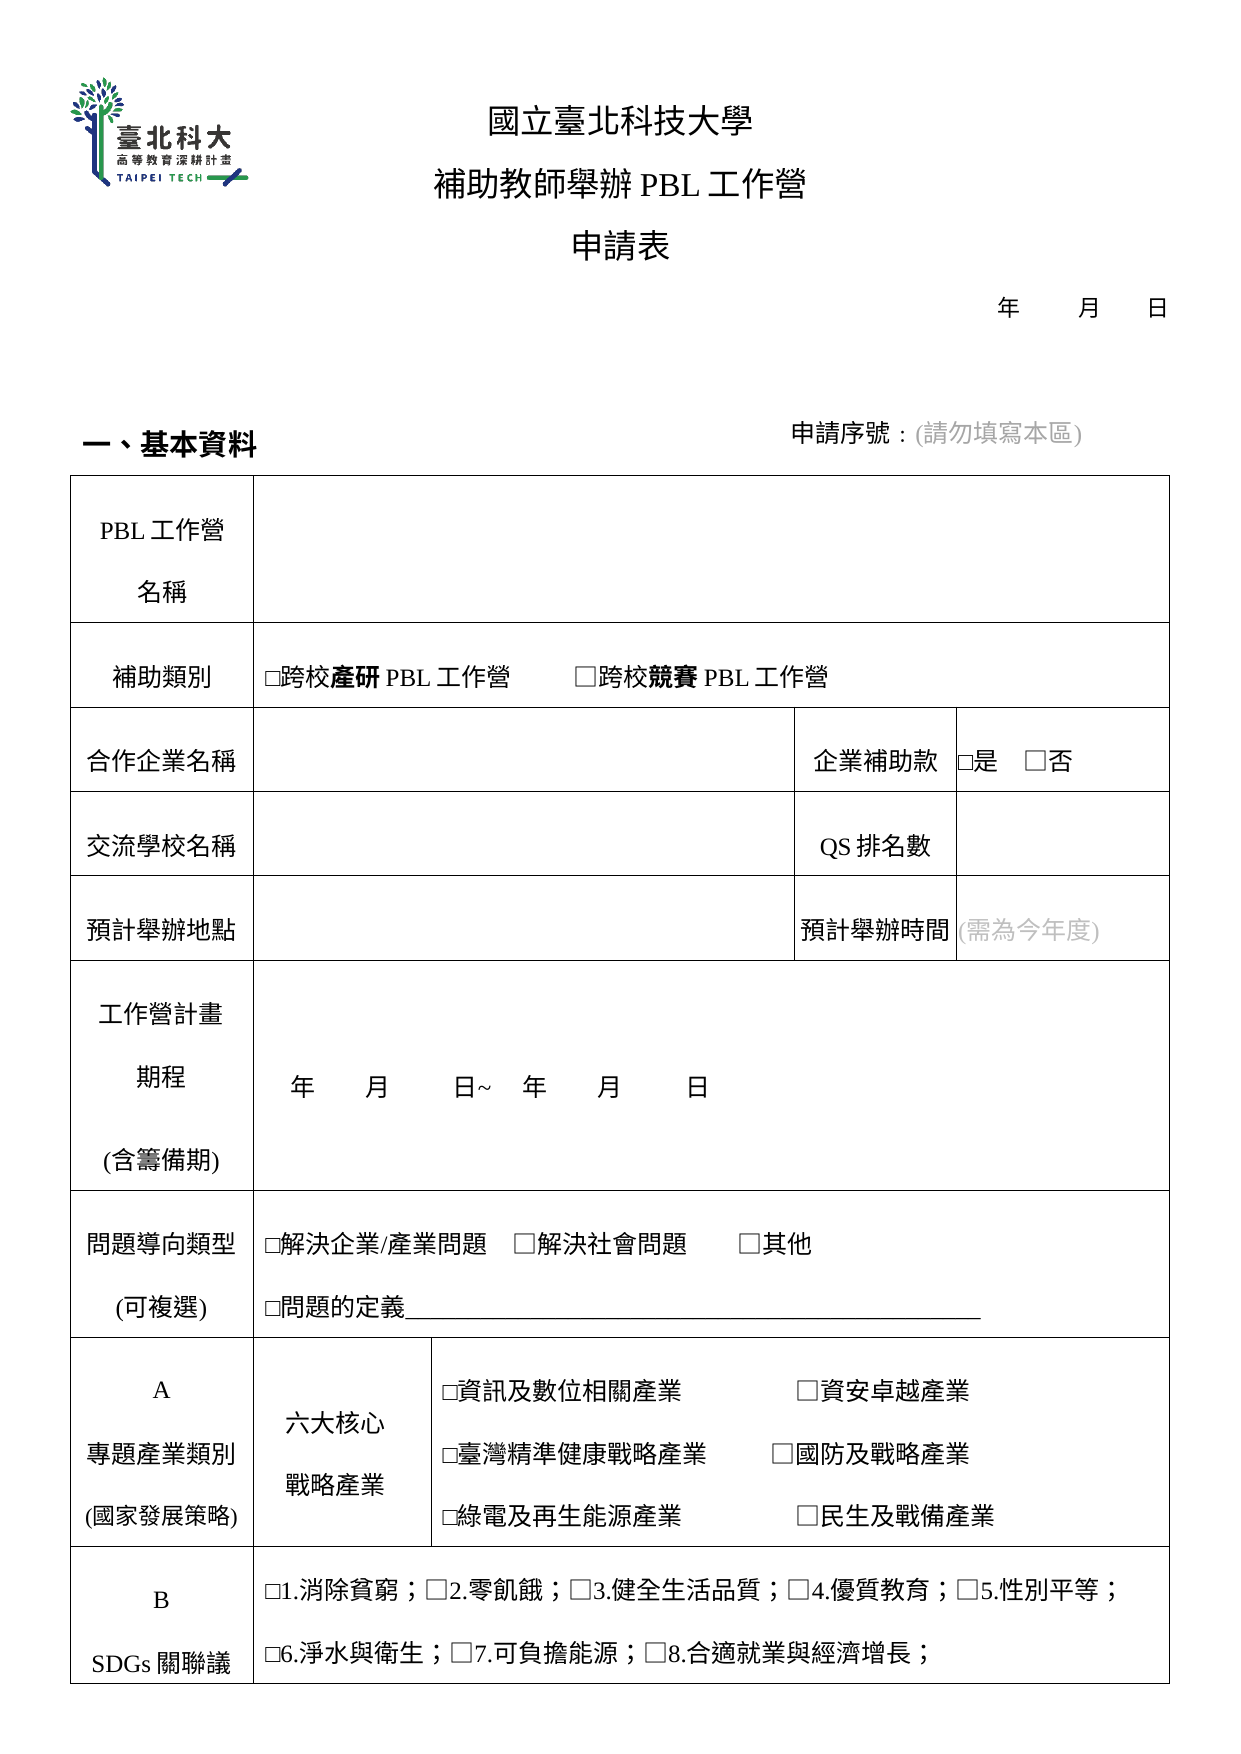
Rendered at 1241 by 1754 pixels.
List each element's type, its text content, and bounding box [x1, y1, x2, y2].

table_cell □是 □否 [957, 708, 1169, 791]
table_cell 合作企業名稱 [71, 708, 253, 791]
table_cell [254, 792, 794, 875]
table_cell 問題導向類型 (可複選) [71, 1191, 253, 1337]
table_cell [254, 708, 794, 791]
table_cell 工作營計畫 期程 (含籌備期) [71, 961, 253, 1190]
table_cell 交流學校名稱 [71, 792, 253, 875]
table_cell (需為今年度) [957, 876, 1169, 960]
text 年 月 日 [71, 265, 1169, 328]
table_cell [254, 476, 1169, 622]
table_cell □跨校產研PBL工作營 □跨校競賽PBL工作營 [254, 623, 1169, 707]
table_cell PBL工作營 名稱 [71, 476, 253, 622]
table_cell 預計舉辦地點 [71, 876, 253, 960]
table_cell [957, 792, 1169, 875]
table_cell 企業補助款 [795, 708, 956, 791]
table_cell QS排名數 [795, 792, 956, 875]
table_header 申請序號﹕(請勿填寫本區) [779, 390, 1169, 475]
table_header 一、基本資料 [71, 390, 779, 475]
table_cell □解決企業/產業問題 □解決社會問題 □其他 □問題的定義______________________________________________ [254, 1191, 1169, 1337]
text 補助教師舉辦PBL工作營 [71, 140, 1169, 203]
table_cell 預計舉辦時間 [795, 876, 956, 960]
table_cell [254, 876, 794, 960]
table_cell □資訊及數位相關產業 □資安卓越產業 □臺灣精準健康戰略產業 □國防及戰略產業 □綠電及再生能源產業 □民生及戰備產業 [432, 1338, 1169, 1546]
table_cell B SDGs關聯議 [71, 1547, 253, 1683]
table_cell A 專題產業類別 (國家發展策略) [71, 1338, 253, 1546]
table_cell □1.消除貧窮；□2.零飢餓；□3.健全生活品質；□4.優質教育；□5.性別平等； □6.淨水與衛生；□7.可負擔能源；□8.合適就業與經濟增長； [254, 1547, 1169, 1683]
text 國立臺北科技大學 [71, 78, 1169, 140]
table_cell 補助類別 [71, 623, 253, 707]
text 申請表 [71, 203, 1169, 265]
table_cell 六大核心 戰略產業 [254, 1338, 431, 1546]
table_cell 年 月 日~ 年 月 日 [254, 961, 1169, 1190]
